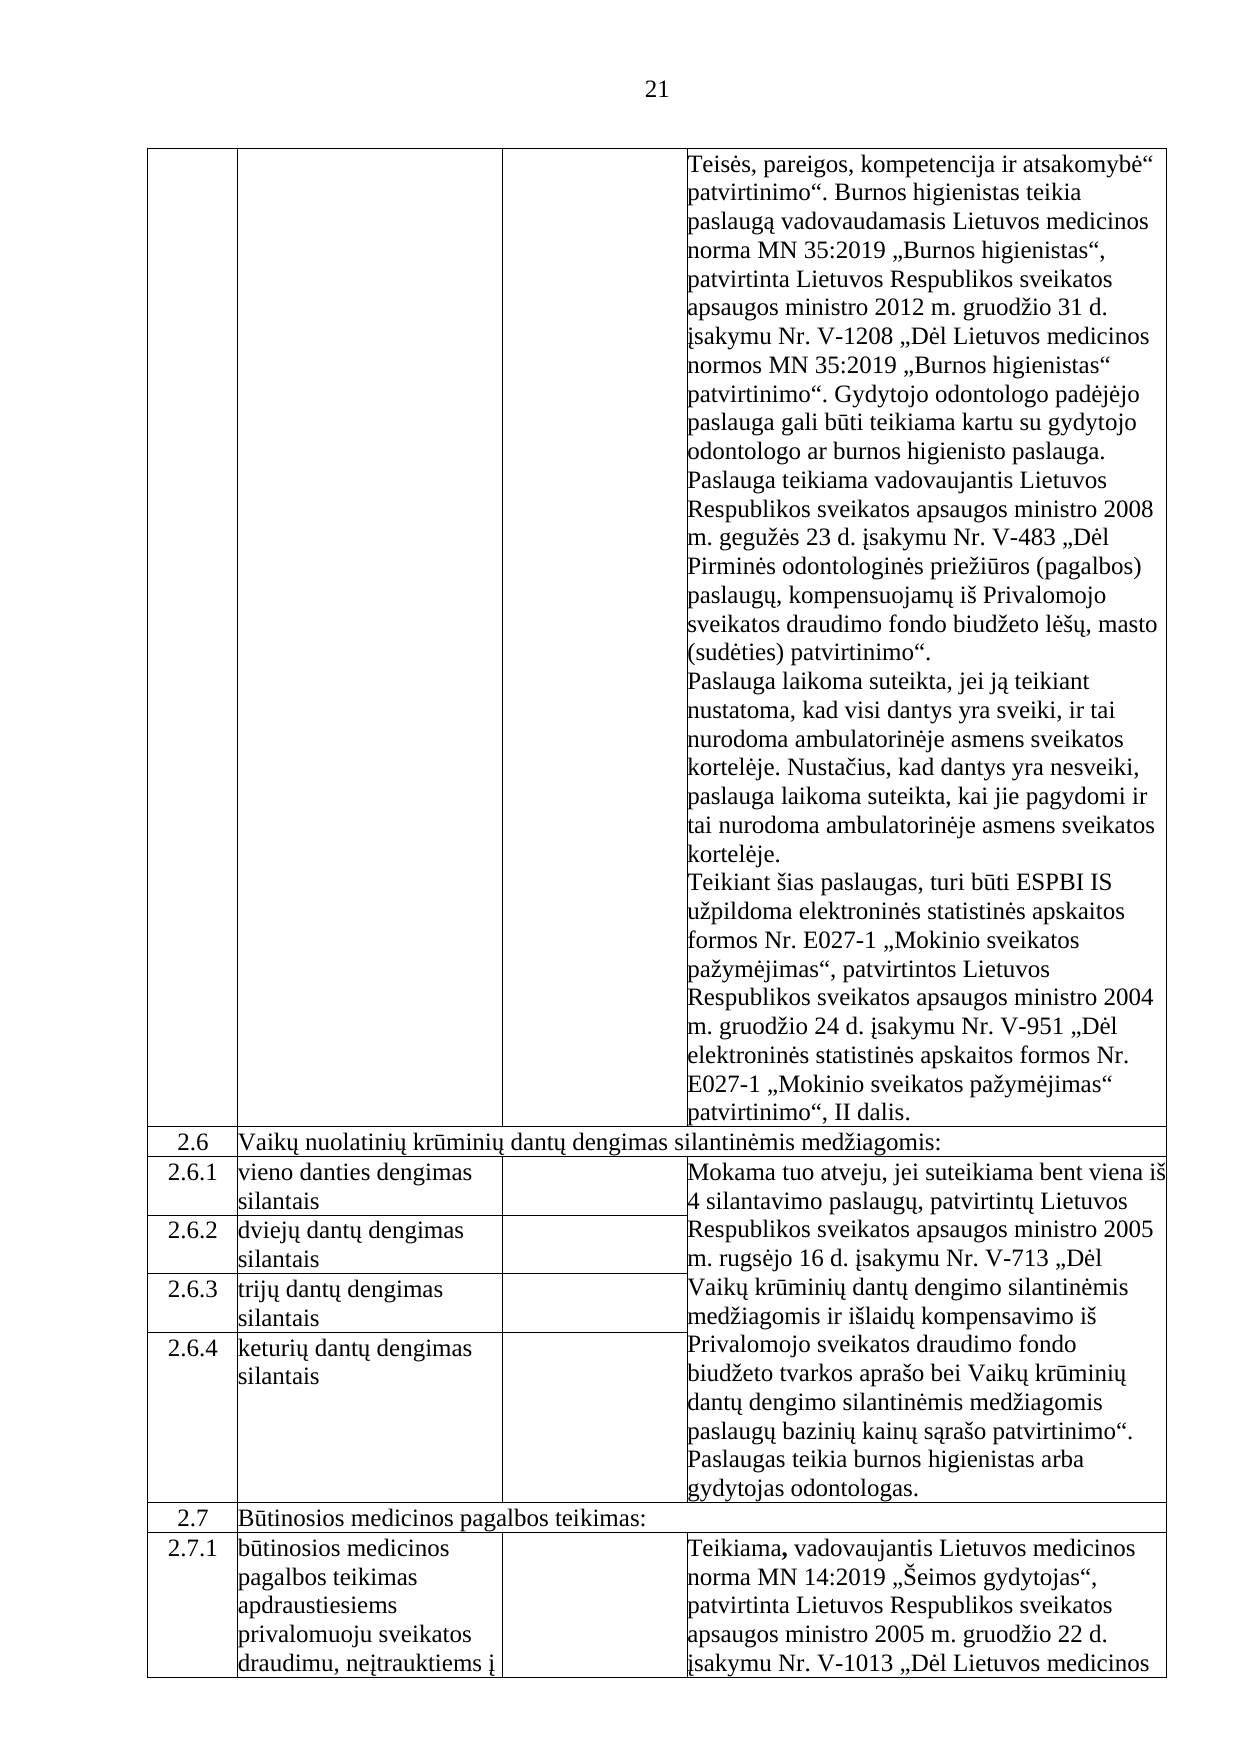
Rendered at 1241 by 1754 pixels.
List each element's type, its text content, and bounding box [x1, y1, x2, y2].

table_cell 2.6.1 [148, 1157, 237, 1214]
table_cell Mokama tuo atveju, jei suteikiama bent viena iš 4 silantavimo paslaugų, patvirtintų Lietuvos Respublikos sveikatos apsaugos ministro 2005 m. rugsėjo 16 d. įsakymu Nr. V-713 „Dėl Vaikų krūminių dantų dengimo silantinėmis medžiagomis ir išlaidų kompensavimo iš Privalomojo sveikatos draudimo fondo biudžeto tvarkos aprašo bei Vaikų krūminių dantų dengimo silantinėmis medžiagomis paslaugų bazinių kainų sąrašo patvirtinimo“. Paslaugas teikia burnos higienistas arba gydytojas odontologas. [688, 1157, 1166, 1502]
table_cell vieno danties dengimas silantais [238, 1157, 502, 1214]
table_cell 2.7 [148, 1503, 237, 1532]
table_cell [503, 1274, 687, 1332]
table_cell 2.6 [148, 1127, 237, 1156]
table_cell Būtinosios medicinos pagalbos teikimas: [238, 1503, 1166, 1532]
table_cell Vaikų nuolatinių krūminių dantų dengimas silantinėmis medžiagomis: [238, 1127, 1166, 1156]
table_cell [503, 1533, 687, 1677]
table_cell dviejų dantų dengimas silantais [238, 1216, 502, 1273]
table_cell trijų dantų dengimas silantais [238, 1274, 502, 1332]
table_cell būtinosios medicinos pagalbos teikimas apdraustiesiems privalomuoju sveikatos draudimu, neįtrauktiems į [238, 1533, 502, 1677]
table_cell [503, 1157, 687, 1214]
table_cell keturių dantų dengimas silantais [238, 1333, 502, 1502]
table_cell 2.6.2 [148, 1216, 237, 1273]
table_cell [503, 1333, 687, 1502]
table_cell [238, 149, 502, 1126]
table_cell [503, 1216, 687, 1273]
table_cell 2.7.1 [148, 1533, 237, 1677]
table_cell Teikiama, vadovaujantis Lietuvos medicinos norma MN 14:2019 „Šeimos gydytojas“, patvirtinta Lietuvos Respublikos sveikatos apsaugos ministro 2005 m. gruodžio 22 d. įsakymu Nr. V-1013 „Dėl Lietuvos medicinos [688, 1533, 1166, 1677]
table_cell [148, 149, 237, 1126]
table_cell Teisės, pareigos, kompetencija ir atsakomybė“ patvirtinimo“. Burnos higienistas teikia paslaugą vadovaudamasis Lietuvos medicinos norma MN 35:2019 „Burnos higienistas“, patvirtinta Lietuvos Respublikos sveikatos apsaugos ministro 2012 m. gruodžio 31 d. įsakymu Nr. V-1208 „Dėl Lietuvos medicinos normos MN 35:2019 „Burnos higienistas“ patvirtinimo“. Gydytojo odontologo padėjėjo paslauga gali būti teikiama kartu su gydytojo odontologo ar burnos higienisto paslauga. Paslauga teikiama vadovaujantis Lietuvos Respublikos sveikatos apsaugos ministro 2008 m. gegužės 23 d. įsakymu Nr. V-483 „Dėl Pirminės odontologinės priežiūros (pagalbos) paslaugų, kompensuojamų iš Privalomojo sveikatos draudimo fondo biudžeto lėšų, masto (sudėties) patvirtinimo“. Paslauga laikoma suteikta, jei ją teikiant nustatoma, kad visi dantys yra sveiki, ir tai nurodoma ambulatorinėje asmens sveikatos kortelėje. Nustačius, kad dantys yra nesveiki, paslauga laikoma suteikta, kai jie pagydomi ir tai nurodoma ambulatorinėje asmens sveikatos kortelėje. Teikiant šias paslaugas, turi būti ESPBI IS užpildoma elektroninės statistinės apskaitos formos Nr. E027-1 „Mokinio sveikatos pažymėjimas“, patvirtintos Lietuvos Respublikos sveikatos apsaugos ministro 2004 m. gruodžio 24 d. įsakymu Nr. V-951 „Dėl elektroninės statistinės apskaitos formos Nr. E027-1 „Mokinio sveikatos pažymėjimas“ patvirtinimo“, II dalis. [688, 149, 1166, 1126]
table_cell 2.6.4 [148, 1333, 237, 1502]
table_cell [503, 149, 687, 1126]
table_cell 2.6.3 [148, 1274, 237, 1332]
